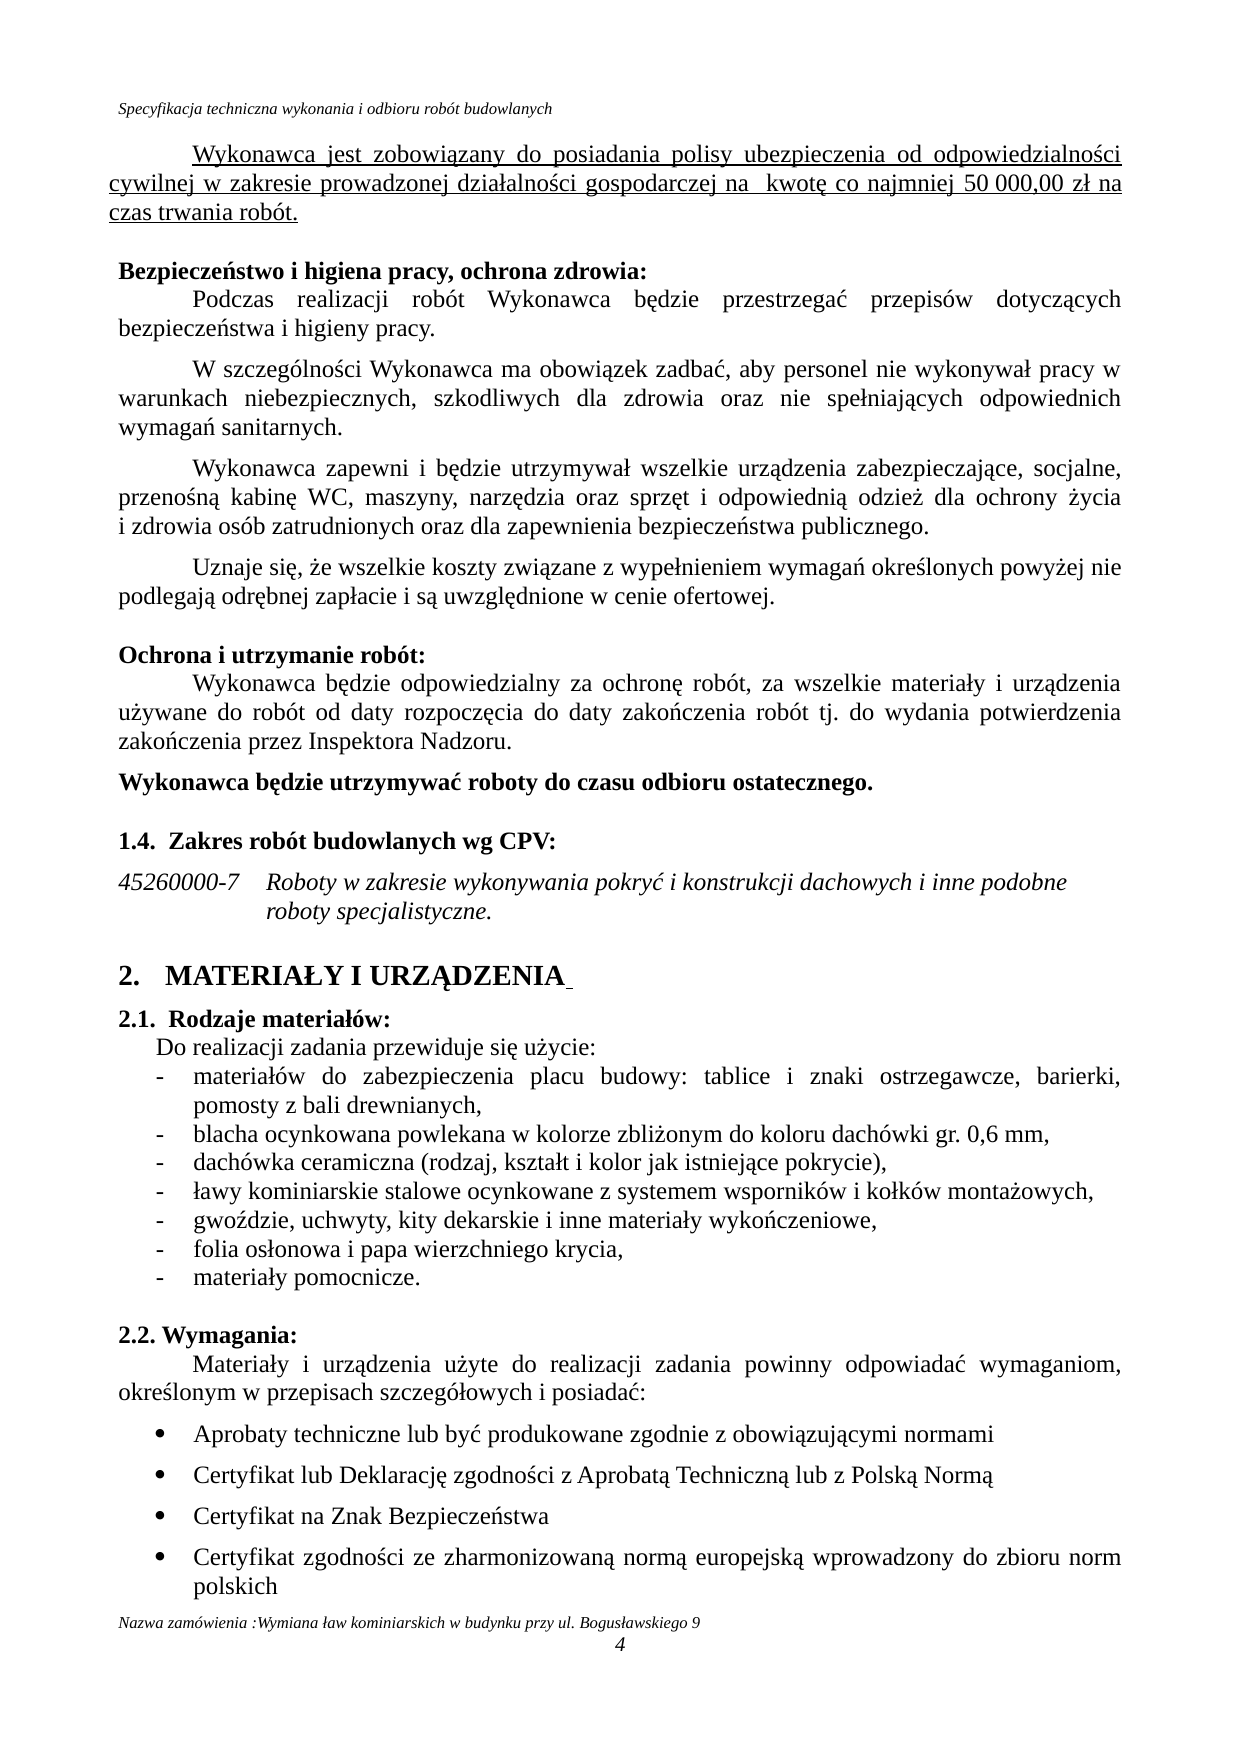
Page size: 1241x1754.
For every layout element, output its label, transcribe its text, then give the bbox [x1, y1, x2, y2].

text 2.1. Rodzaje materiałów: [118, 1004, 1122, 1032]
text 45260000-7 Roboty w zakresie wykonywania pokryć i konstrukcji dachowych i inne podobne roboty specjalistyczne. [118, 867, 1122, 925]
text Wykonawca będzie utrzymywać roboty do czasu odbioru ostatecznego. [118, 767, 1122, 796]
list materiałów do zabezpieczenia placu budowy: tablice i znaki ostrzegawcze, barierki, pomosty z bali drewnianych, [156, 1061, 1122, 1119]
list Certyfikat lub Deklarację zgodności z Aprobatą Techniczną lub z Polską Normą [156, 1460, 1122, 1489]
text czas trwania robót. [109, 194, 1122, 226]
text Wykonawca zapewni i będzie utrzymywał wszelkie urządzenia zabezpieczające, socjalne, przenośną kabinę WC, maszyny, narzędzia oraz sprzęt i odpowiednią odzież dla ochrony życia i zdrowia osób zatrudnionych oraz dla zapewnienia bezpieczeństwa publicznego. [118, 453, 1122, 539]
list Certyfikat zgodności ze zharmonizowaną normą europejską wprowadzony do zbioru norm polskich [156, 1542, 1122, 1600]
text W szczególności Wykonawca ma obowiązek zadbać, aby personel nie wykonywał pracy w warunkach niebezpiecznych, szkodliwych dla zdrowia oraz nie spełniających odpowiednich wymagań sanitarnych. [118, 354, 1122, 441]
list Aprobaty techniczne lub być produkowane zgodnie z obowiązującymi normami [156, 1419, 1122, 1447]
text Bezpieczeństwo i higiena pracy, ochrona zdrowia: [118, 256, 1122, 284]
text 2.2. Wymagania: [118, 1320, 1122, 1349]
text 1.4. Zakres robót budowlanych wg CPV: [118, 826, 1122, 855]
list Certyfikat na Znak Bezpieczeństwa [156, 1501, 1122, 1530]
list dachówka ceramiczna (rodzaj, kształt i kolor jak istniejące pokrycie), [156, 1147, 1122, 1176]
subtitle 2. MATERIAŁY I URZĄDZENIA [118, 958, 1122, 992]
text Uznaje się, że wszelkie koszty związane z wypełnieniem wymagań określonych powyżej nie podlegają odrębnej zapłacie i są uwzględnione w cenie ofertowej. [118, 552, 1122, 609]
text Ochrona i utrzymanie robót: [118, 640, 1122, 668]
text Materiały i urządzenia użyte do realizacji zadania powinny odpowiadać wymaganiom, określonym w przepisach szczegółowych i posiadać: [118, 1349, 1122, 1406]
text Podczas realizacji robót Wykonawca będzie przestrzegać przepisów dotyczących bezpieczeństwa i higieny pracy. [118, 284, 1122, 342]
list blacha ocynkowana powlekana w kolorze zbliżonym do koloru dachówki gr. 0,6 mm, [156, 1119, 1122, 1147]
text Wykonawca będzie odpowiedzialny za ochronę robót, za wszelkie materiały i urządzenia używane do robót od daty rozpoczęcia do daty zakończenia robót tj. do wydania potwierdzenia zakończenia przez Inspektora Nadzoru. [118, 668, 1122, 755]
text Wykonawca jest zobowiązany do posiadania polisy ubezpieczenia od odpowiedzialności cywilnej w zakresie prowadzonej działalności gospodarczej na kwotę co najmniej 50 000,00 zł na [109, 139, 1122, 193]
list folia osłonowa i papa wierzchniego krycia, [156, 1234, 1122, 1262]
list gwoździe, uchwyty, kity dekarskie i inne materiały wykończeniowe, [156, 1205, 1122, 1234]
list ławy kominiarskie stalowe ocynkowane z systemem wsporników i kołków montażowych, [156, 1176, 1122, 1205]
text Do realizacji zadania przewiduje się użycie: [118, 1032, 1122, 1061]
list materiały pomocnicze. [156, 1262, 1122, 1291]
